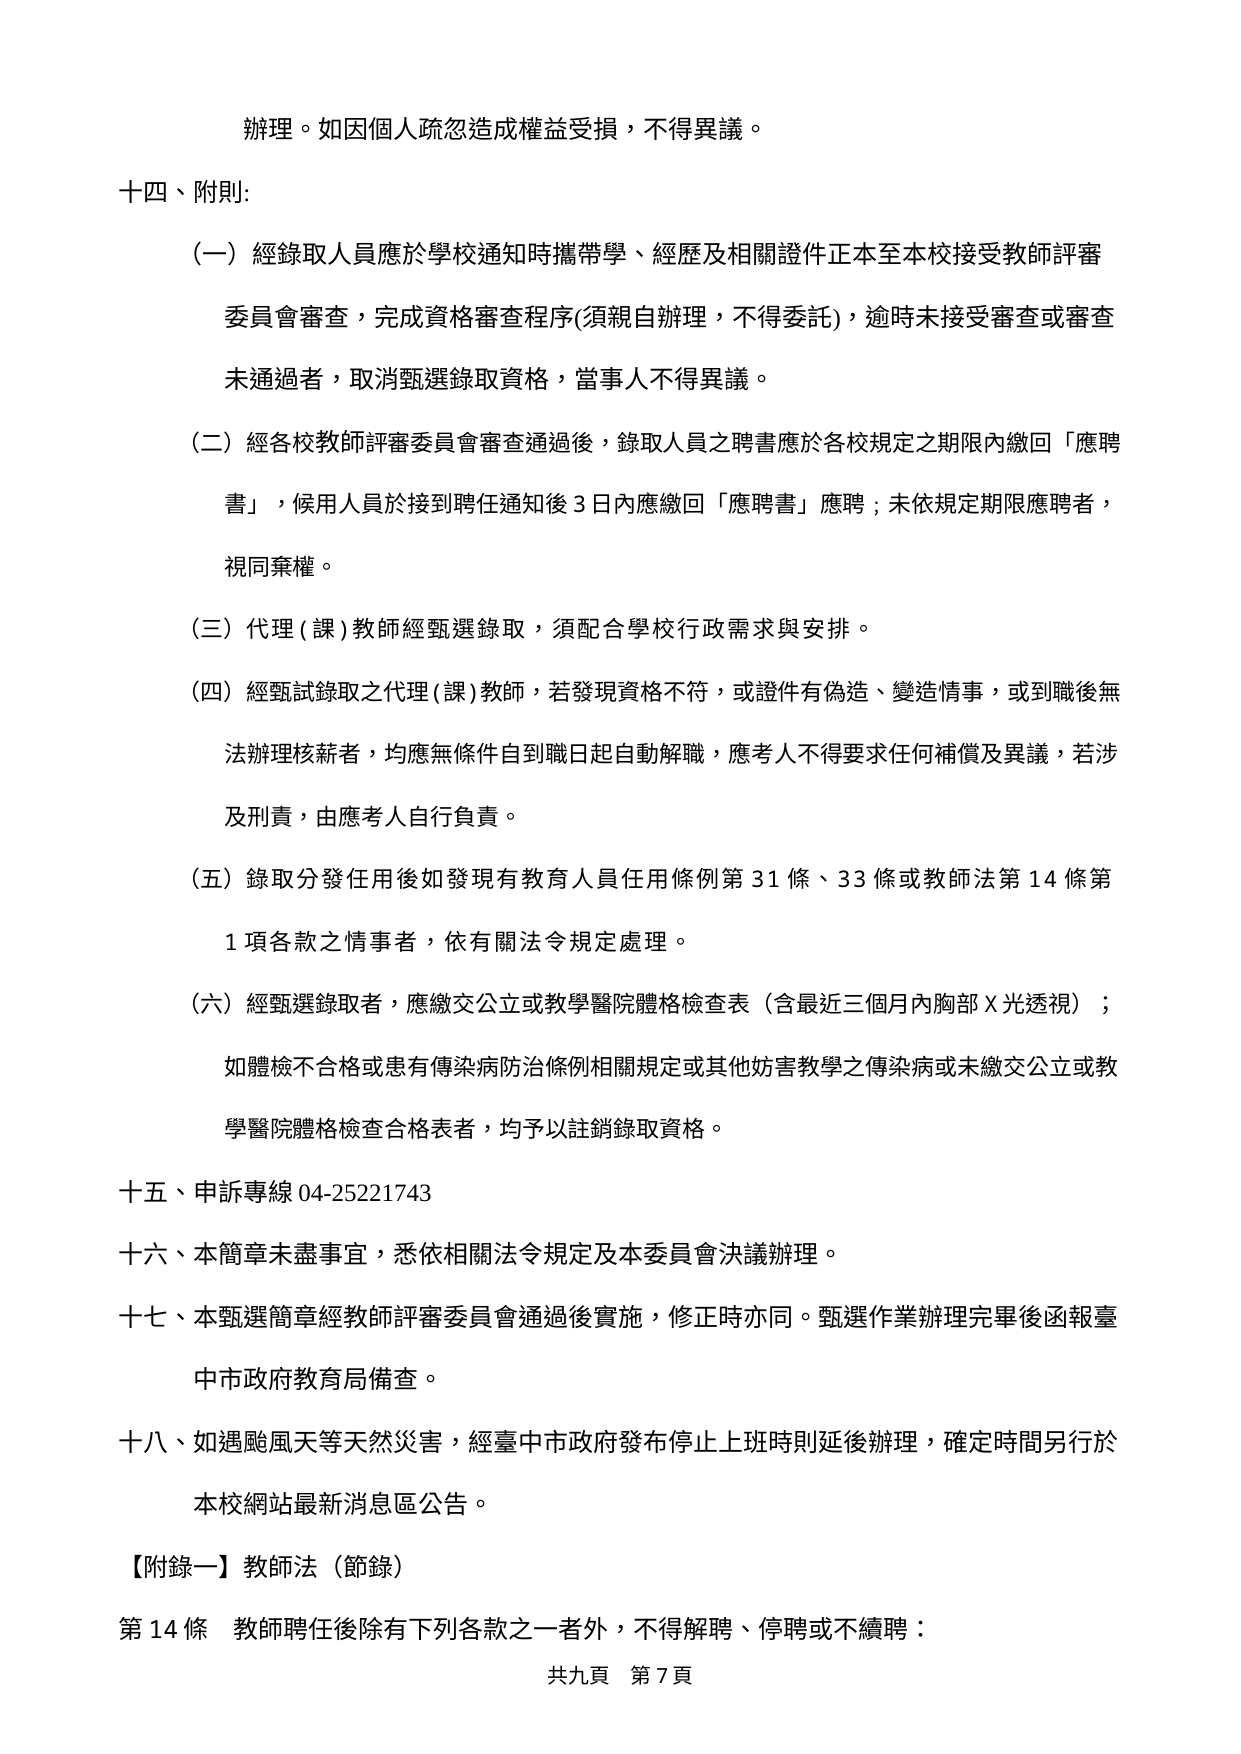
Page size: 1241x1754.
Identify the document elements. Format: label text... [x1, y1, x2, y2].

text 十六、本簡章未盡事宜，悉依相關法令規定及本委員會決議辦理。 [118, 1211, 1122, 1273]
text 十八、如遇颱風天等天然災害，經臺中市政府發布停止上班時則延後辦理，確定時間另行於本校網站最新消息區公告。 [118, 1398, 1122, 1523]
text （三）代理(課)教師經甄選錄取，須配合學校行政需求與安排。 [177, 586, 1122, 648]
text 十七、本甄選簡章經教師評審委員會通過後實施，修正時亦同。甄選作業辦理完畢後函報臺中市政府教育局備查。 [118, 1273, 1122, 1398]
text （五）錄取分發任用後如發現有教育人員任用條例第31條、33條或教師法第14條第1項各款之情事者，依有關法令規定處理。 [177, 836, 1122, 961]
text （六）經甄選錄取者，應繳交公立或教學醫院體格檢查表（含最近三個月內胸部X光透視）；如體檢不合格或患有傳染病防治條例相關規定或其他妨害教學之傳染病或未繳交公立或教學醫院體格檢查合格表者，均予以註銷錄取資格。 [177, 961, 1122, 1148]
text 十四、附則: [118, 148, 1122, 211]
text （一）經錄取人員應於學校通知時攜帶學、經歷及相關證件正本至本校接受教師評審委員會審查，完成資格審查程序(須親自辦理，不得委託)，逾時未接受審查或審查未通過者，取消甄選錄取資格，當事人不得異議。 [177, 211, 1122, 398]
text 第14條 教師聘任後除有下列各款之一者外，不得解聘、停聘或不續聘： [118, 1586, 1122, 1648]
text 辦理。如因個人疏忽造成權益受損，不得異議。 [243, 86, 1122, 148]
text （四）經甄試錄取之代理(課)教師，若發現資格不符，或證件有偽造、變造情事，或到職後無法辦理核薪者，均應無條件自到職日起自動解職，應考人不得要求任何補償及異議，若涉及刑責，由應考人自行負責。 [177, 648, 1122, 836]
text （二）經各校教師評審委員會審查通過後，錄取人員之聘書應於各校規定之期限內繳回「應聘書」，候用人員於接到聘任通知後3日內應繳回「應聘書」應聘﹔未依規定期限應聘者，視同棄權。 [177, 398, 1122, 586]
text 【附錄一】教師法（節錄） [118, 1523, 1122, 1586]
text 十五、申訴專線04-25221743 [118, 1148, 1122, 1211]
